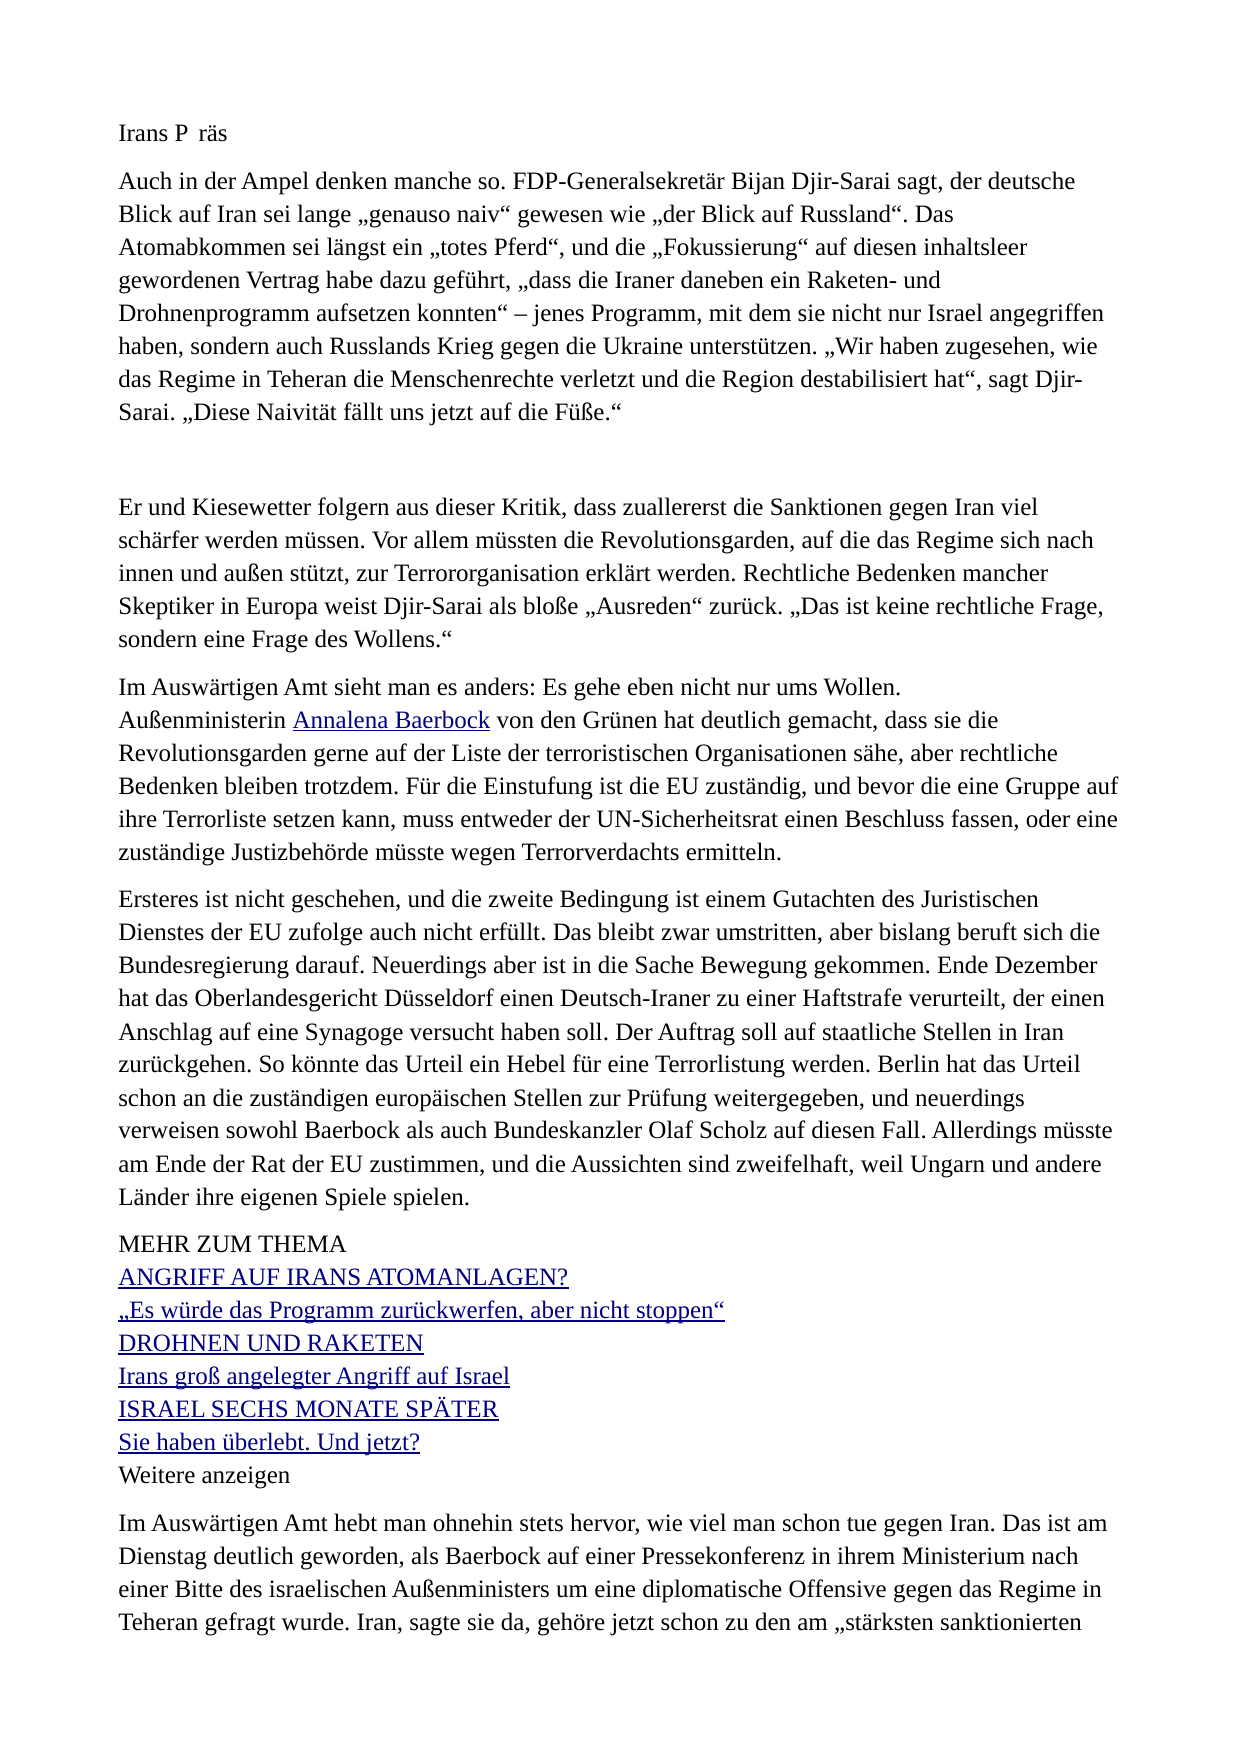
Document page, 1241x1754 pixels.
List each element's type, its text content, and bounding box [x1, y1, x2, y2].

text Im Auswärtigen Amt hebt man ohnehin stets hervor, wie viel man schon tue gegen Iran. Das ist am Dienstag deutlich geworden, als Baerbock auf einer Pressekonferenz in ihrem Ministerium nach einer Bitte des israelischen Außenministers um eine diplomatische Offensive gegen das Regime in Teheran gefragt wurde. Iran, sagte sie da, gehöre jetzt schon zu den am „stärksten sanktionierten [118, 1508, 1122, 1636]
text Weitere anzeigen [118, 1460, 1122, 1489]
text Ersteres ist nicht geschehen, und die zweite Bedingung ist einem Gutachten des Juristischen Dienstes der EU zufolge auch nicht erfüllt. Das bleibt zwar umstritten, aber bislang beruft sich die Bundesregierung darauf. Neuerdings aber ist in die Sache Bewegung gekommen. Ende Dezember hat das Oberlandesgericht Düsseldorf einen Deutsch-Iraner zu einer Haftstrafe verurteilt, der einen Anschlag auf eine Synagoge versucht haben soll. Der Auftrag soll auf staatliche Stellen in Iran zurückgehen. So könnte das Urteil ein Hebel für eine Terrorlistung werden. Berlin hat das Urteil schon an die zuständigen europäischen Stellen zur Prüfung weitergegeben, und neuerdings verweisen sowohl Baerbock als auch Bundeskanzler Olaf Scholz auf diesen Fall. Allerdings müsste am Ende der Rat der EU zustimmen, und die Aussichten sind zweifelhaft, weil Ungarn und andere Länder ihre eigenen Spiele spielen. [118, 884, 1122, 1210]
text Irans groß angelegter Angriff auf Israel [118, 1361, 1122, 1390]
text „Es würde das Programm zurückwerfen, aber nicht stoppen“ [118, 1295, 1122, 1324]
text Sie haben überlebt. Und jetzt? [118, 1427, 1122, 1456]
text ANGRIFF AUF IRANS ATOMANLAGEN? [118, 1262, 1122, 1291]
text MEHR ZUM THEMA [118, 1229, 1122, 1258]
text ISRAEL SECHS MONATE SPÄTER [118, 1394, 1122, 1423]
text Irans Präsident Ebrahim Raisi (Mitte) mit Generälen in dieser Woche bei einer Militärparade in TeheranEPA [118, 118, 1122, 147]
text Auch in der Ampel denken manche so. FDP-Generalsekretär Bijan Djir-Sarai sagt, der deutsche Blick auf Iran sei lange „genauso naiv“ gewesen wie „der Blick auf Russland“. Das Atomabkommen sei längst ein „totes Pferd“, und die „Fokussierung“ auf diesen inhaltsleer gewordenen Vertrag habe dazu geführt, „dass die Iraner daneben ein Raketen- und Drohnenprogramm aufsetzen konnten“ – jenes Programm, mit dem sie nicht nur Israel angegriffen haben, sondern auch Russlands Krieg gegen die Ukraine unterstützen. „Wir haben zugesehen, wie das Regime in Teheran die Menschenrechte verletzt und die Region destabilisiert hat“, sagt Djir-Sarai. „Diese Naivität fällt uns jetzt auf die Füße.“ [118, 166, 1122, 426]
text Er und Kiesewetter folgern aus dieser Kritik, dass zuallererst die Sanktionen gegen Iran viel schärfer werden müssen. Vor allem müssten die Revolutionsgarden, auf die das Regime sich nach innen und außen stützt, zur Terrororganisation erklärt werden. Rechtliche Bedenken mancher Skeptiker in Europa weist Djir-Sarai als bloße „Ausreden“ zurück. „Das ist keine rechtliche Frage, sondern eine Frage des Wollens.“ [118, 492, 1122, 653]
text Im Auswärtigen Amt sieht man es anders: Es gehe eben nicht nur ums Wollen. Außenministerin Annalena Baerbock von den Grünen hat deutlich gemacht, dass sie die Revolutionsgarden gerne auf der Liste der terroristischen Organisationen sähe, aber rechtliche Bedenken bleiben trotzdem. Für die Einstufung ist die EU zuständig, und bevor die eine Gruppe auf ihre Terrorliste setzen kann, muss entweder der UN-Sicherheitsrat einen Beschluss fassen, oder eine zuständige Justizbehörde müsste wegen Terrorverdachts ermitteln. [118, 672, 1122, 866]
text DROHNEN UND RAKETEN [118, 1328, 1122, 1357]
